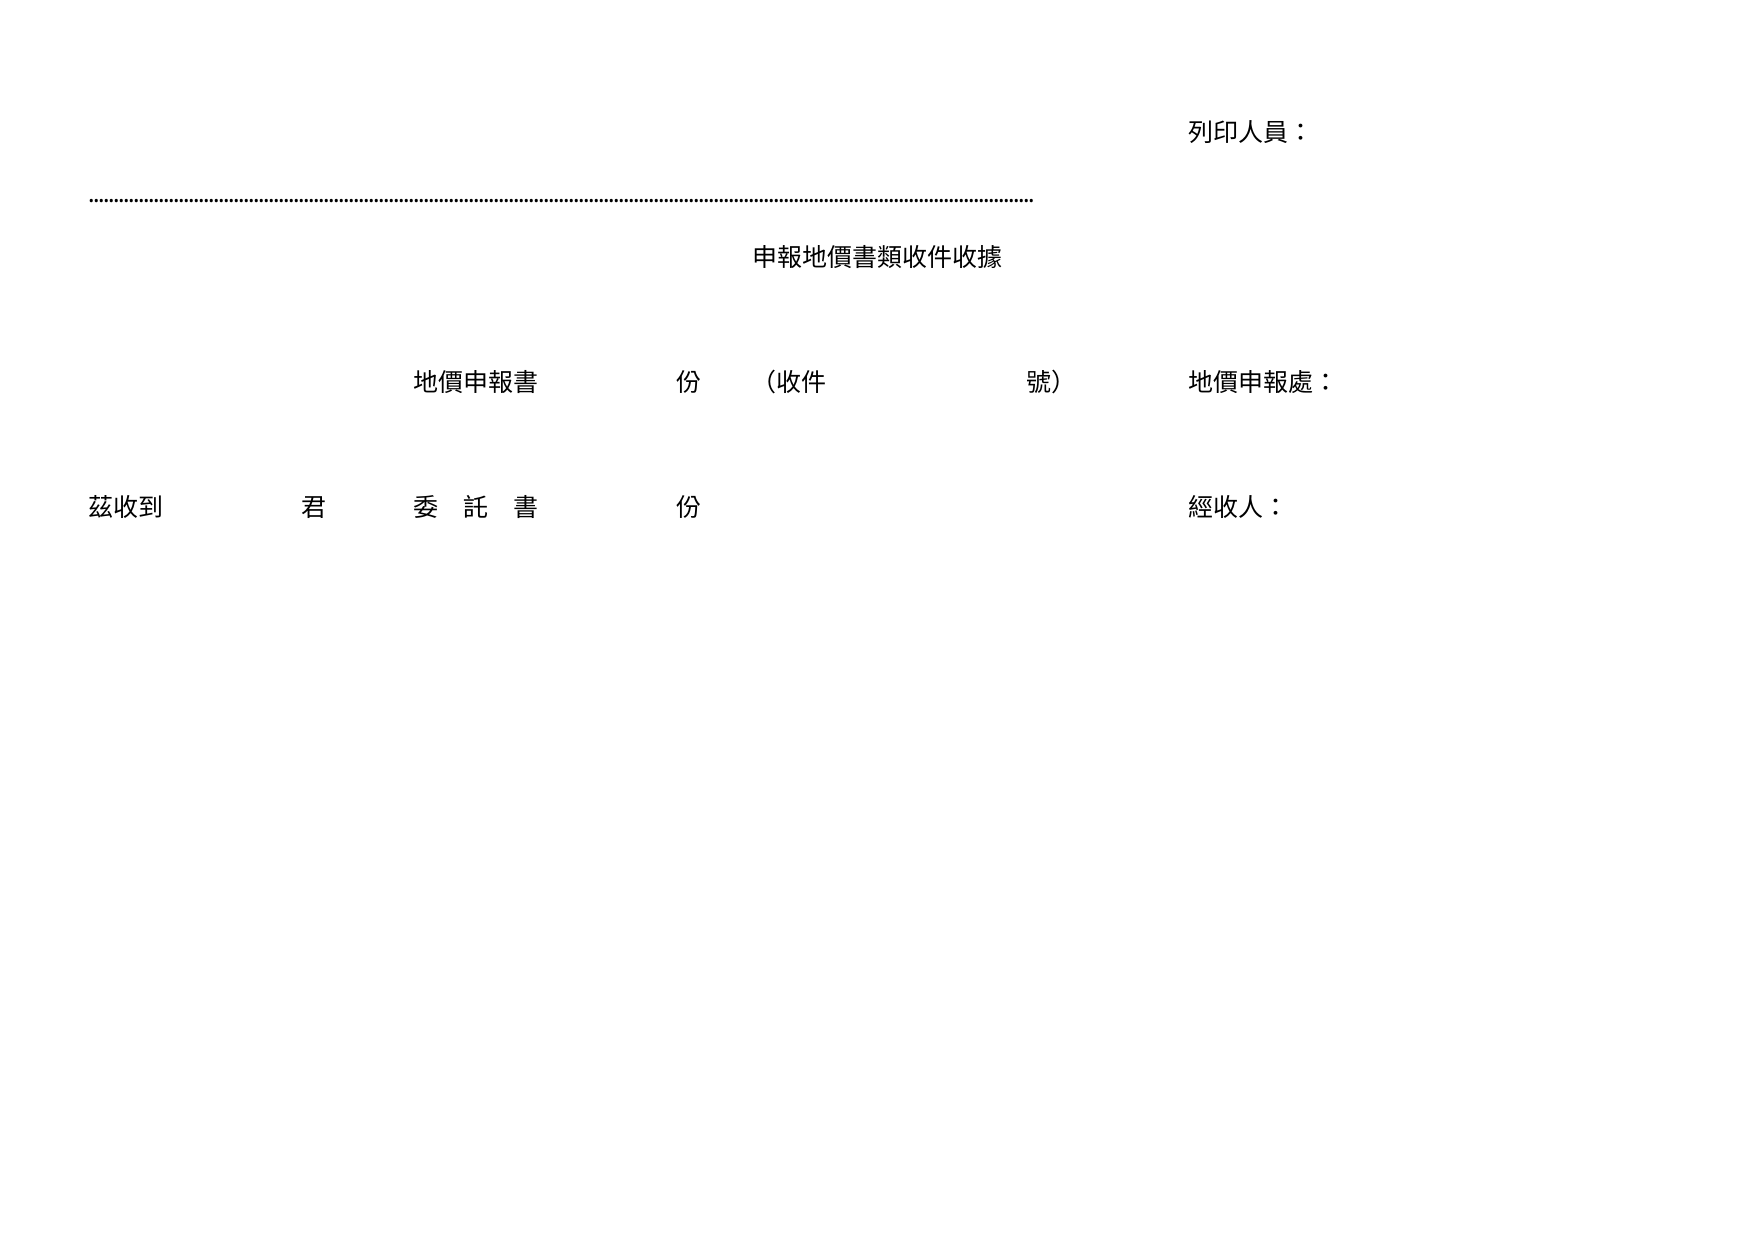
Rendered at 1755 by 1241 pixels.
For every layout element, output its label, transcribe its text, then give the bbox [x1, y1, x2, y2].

text ……………………………………………………………………………………………………………………………………………………………………… [89, 151, 1666, 214]
text 申報地價書類收件收據 [89, 214, 1666, 276]
text 茲收到 君 委 託 書 份 經收人： [89, 464, 1666, 526]
text 列印人員： [89, 89, 1666, 151]
text 地價申報書 份 （收件 號） 地價申報處： [89, 339, 1666, 401]
